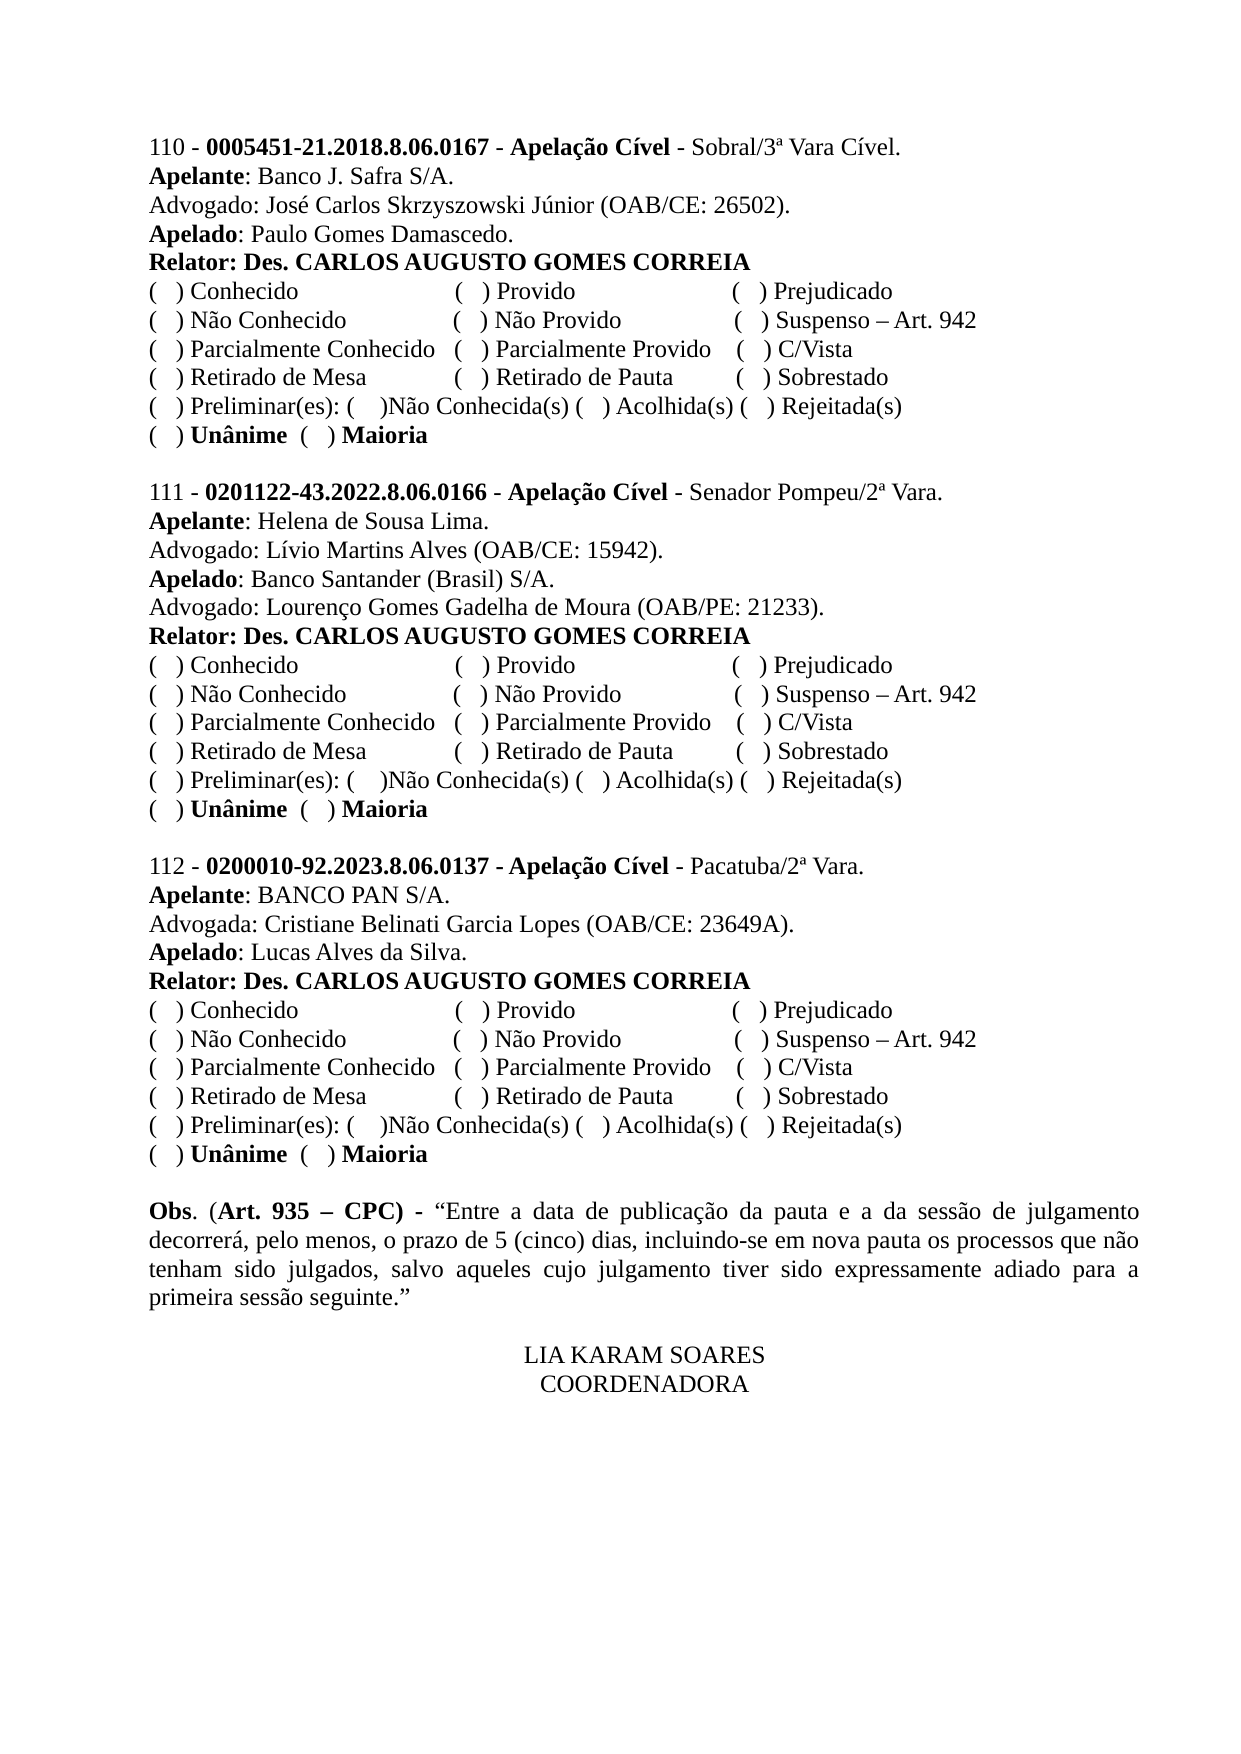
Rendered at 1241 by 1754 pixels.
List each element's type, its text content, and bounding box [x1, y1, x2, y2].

text 111 - 0201122-43.2022.8.06.0166 - Apelação Cível - Senador Pompeu/2ª Vara. [148, 477, 1141, 506]
text ( ) Unânime ( ) Maioria [148, 794, 1158, 822]
text 112 - 0200010-92.2023.8.06.0137 - Apelação Cível - Pacatuba/2ª Vara. [148, 851, 1141, 880]
text 110 - 0005451-21.2018.8.06.0167 - Apelação Cível - Sobral/3ª Vara Cível. [148, 132, 1141, 161]
text ( ) Unânime ( ) Maioria [148, 1139, 1158, 1167]
text ( ) Parcialmente Conhecido ( ) Parcialmente Provido ( ) C/Vista [148, 334, 1158, 362]
text Advogado: José Carlos Skrzyszowski Júnior (OAB/CE: 26502). [148, 190, 1141, 219]
text LIA KARAM SOARES [148, 1340, 1141, 1369]
text Advogado: Lourenço Gomes Gadelha de Moura (OAB/PE: 21233). [148, 592, 1141, 621]
text ( ) Parcialmente Conhecido ( ) Parcialmente Provido ( ) C/Vista [148, 707, 1158, 736]
text ( ) Não Conhecido ( ) Não Provido ( ) Suspenso – Art. 942 [148, 679, 1158, 707]
text ( ) Retirado de Mesa ( ) Retirado de Pauta ( ) Sobrestado [148, 362, 1158, 391]
text Relator: Des. CARLOS AUGUSTO GOMES CORREIA [148, 966, 1141, 995]
text Apelante: BANCO PAN S/A. [148, 880, 1141, 909]
text ( ) Conhecido ( ) Provido ( ) Prejudicado [148, 650, 1141, 679]
text Advogada: Cristiane Belinati Garcia Lopes (OAB/CE: 23649A). [148, 909, 1141, 937]
text Apelado: Banco Santander (Brasil) S/A. [148, 564, 1141, 592]
text Relator: Des. CARLOS AUGUSTO GOMES CORREIA [148, 621, 1141, 650]
text Apelado: Lucas Alves da Silva. [148, 937, 1141, 966]
text ( ) Não Conhecido ( ) Não Provido ( ) Suspenso – Art. 942 [148, 305, 1158, 334]
text COORDENADORA [148, 1369, 1141, 1397]
text Relator: Des. CARLOS AUGUSTO GOMES CORREIA [148, 247, 1141, 276]
text Obs. (Art. 935 – CPC) - “Entre a data de publicação da pauta e a da sessão de julgamento decorrerá, pelo menos, o prazo de 5 (cinco) dias, incluindo-se em nova pauta os processos que não tenham sido julgados, salvo aqueles cujo julgamento tiver sido expressamente adiado para a primeira sessão seguinte.” [148, 1196, 1141, 1311]
text Advogado: Lívio Martins Alves (OAB/CE: 15942). [148, 535, 1141, 564]
text ( ) Unânime ( ) Maioria [148, 420, 1158, 449]
text ( ) Retirado de Mesa ( ) Retirado de Pauta ( ) Sobrestado [148, 1081, 1158, 1110]
text ( ) Conhecido ( ) Provido ( ) Prejudicado [148, 276, 1141, 305]
text ( ) Não Conhecido ( ) Não Provido ( ) Suspenso – Art. 942 [148, 1024, 1158, 1052]
text ( ) Retirado de Mesa ( ) Retirado de Pauta ( ) Sobrestado [148, 736, 1158, 765]
text Apelado: Paulo Gomes Damascedo. [148, 219, 1141, 247]
text ( ) Parcialmente Conhecido ( ) Parcialmente Provido ( ) C/Vista [148, 1052, 1158, 1081]
text ( ) Preliminar(es): ( )Não Conhecida(s) ( ) Acolhida(s) ( ) Rejeitada(s) [148, 391, 1158, 420]
text Apelante: Helena de Sousa Lima. [148, 506, 1141, 535]
text ( ) Preliminar(es): ( )Não Conhecida(s) ( ) Acolhida(s) ( ) Rejeitada(s) [148, 1110, 1158, 1139]
text ( ) Conhecido ( ) Provido ( ) Prejudicado [148, 995, 1141, 1024]
text ( ) Preliminar(es): ( )Não Conhecida(s) ( ) Acolhida(s) ( ) Rejeitada(s) [148, 765, 1158, 794]
text Apelante: Banco J. Safra S/A. [148, 161, 1141, 190]
